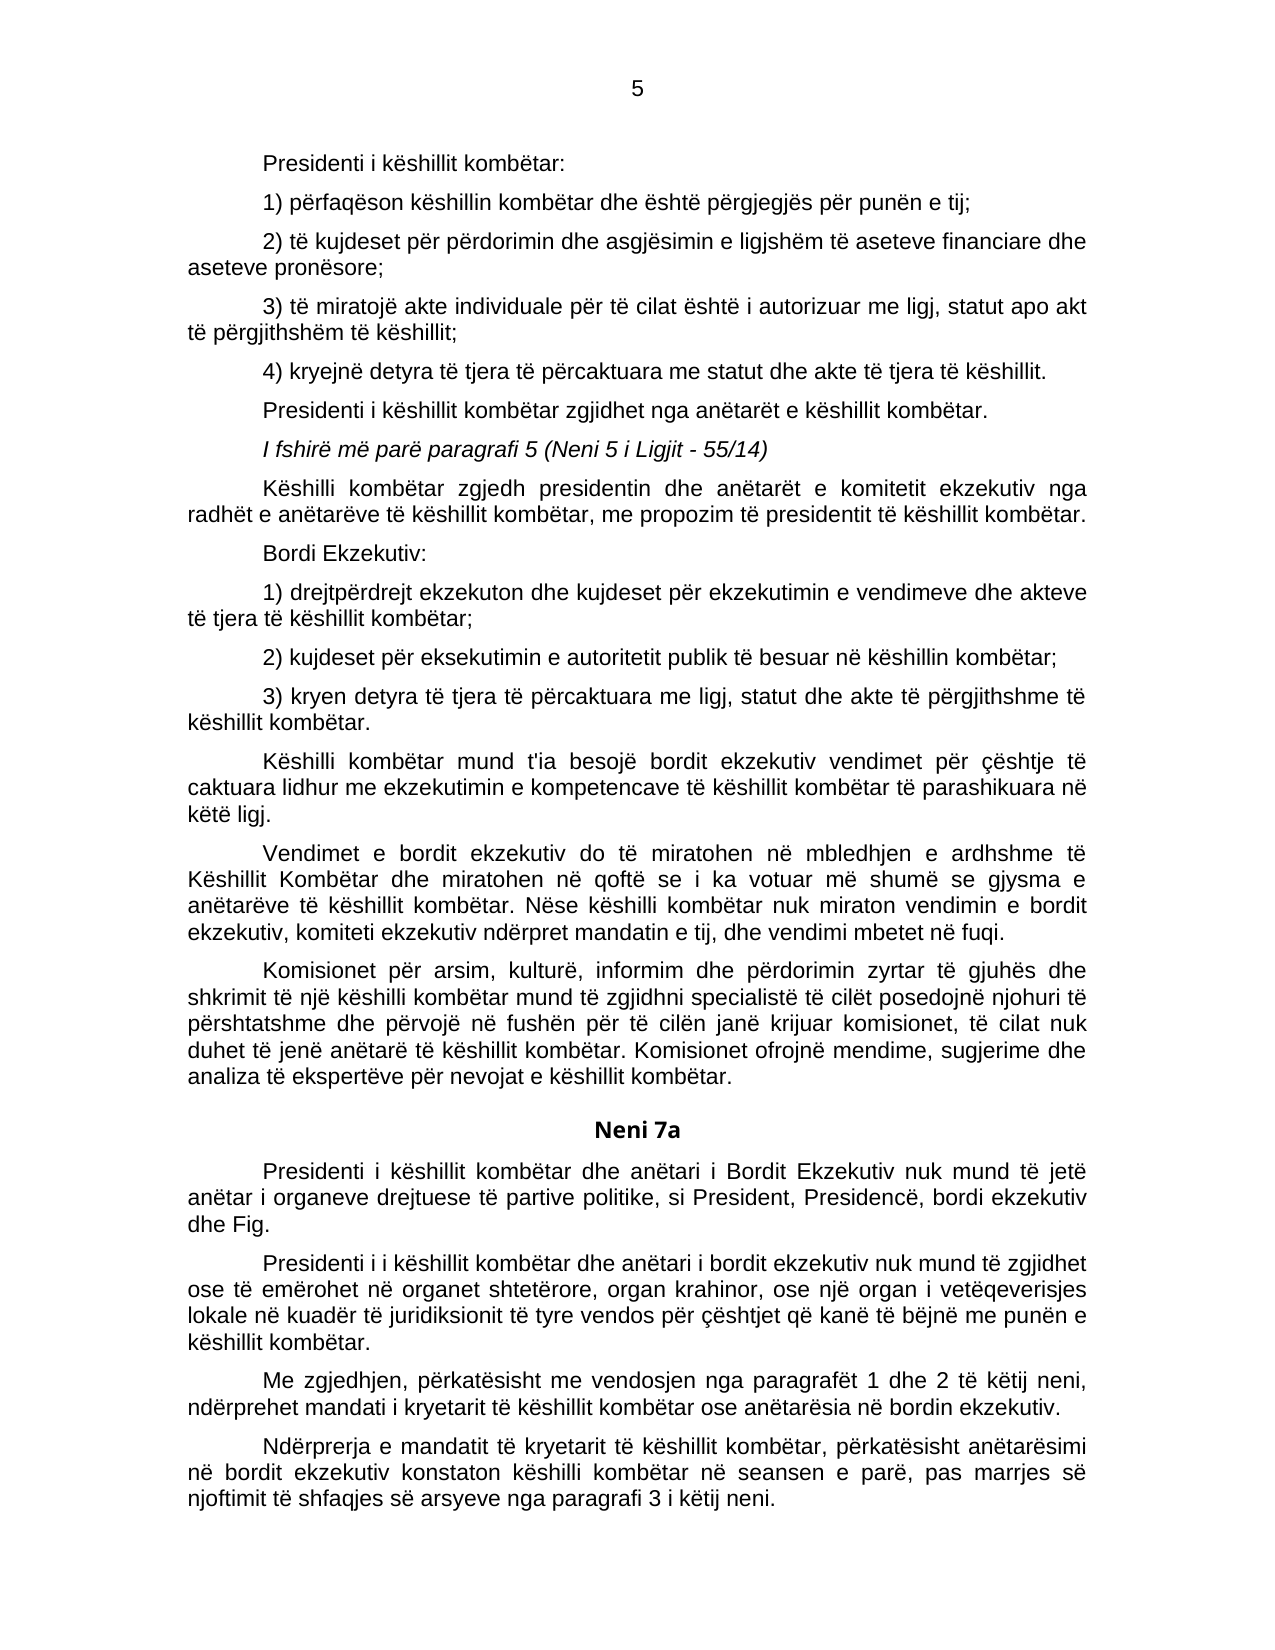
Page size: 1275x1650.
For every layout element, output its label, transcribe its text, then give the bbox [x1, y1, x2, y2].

text I fshirë më parë paragrafi 5 (Neni 5 i Ligjit - 55/14) [187, 436, 1087, 462]
text 3) kryen detyra të tjera të përcaktuara me ligj, statut dhe akte të përgjithshme të këshillit kombëtar. [187, 683, 1087, 736]
text Presidenti i këshillit kombëtar zgjidhet nga anëtarët e këshillit kombëtar. [187, 397, 1087, 423]
text Presidenti i i këshillit kombëtar dhe anëtari i bordit ekzekutiv nuk mund të zgjidhet ose të emërohet në organet shtetërore, organ krahinor, ose një organ i vetëqeverisjes lokale në kuadër të juridiksionit të tyre vendos për çështjet që kanë të bëjnë me punën e këshillit kombëtar. [187, 1249, 1087, 1355]
text Ndërprerja e mandatit të kryetarit të këshillit kombëtar, përkatësisht anëtarësimi në bordit ekzekutiv konstaton këshilli kombëtar në seansen e parë, pas marrjes së njoftimit të shfaqjes së arsyeve nga paragrafi 3 i këtij neni. [187, 1433, 1087, 1512]
text 1) drejtpërdrejt ekzekuton dhe kujdeset për ekzekutimin e vendimeve dhe akteve të tjera të këshillit kombëtar; [187, 579, 1087, 631]
text Presidenti i këshillit kombëtar: [187, 150, 1087, 176]
text Vendimet e bordit ekzekutiv do të miratohen në mbledhjen e ardhshme të Këshillit Kombëtar dhe miratohen në qoftë se i ka votuar më shumë se gjysma e anëtarëve të këshillit kombëtar. Nëse këshilli kombëtar nuk miraton vendimin e bordit ekzekutiv, komiteti ekzekutiv ndërpret mandatin e tij, dhe vendimi mbetet në fuqi. [187, 839, 1087, 945]
text 2) të kujdeset për përdorimin dhe asgjësimin e ligjshëm të aseteve financiare dhe aseteve pronësore; [187, 228, 1087, 280]
text Neni 7a [262, 1114, 1012, 1146]
text Komisionet për arsim, kulturë, informim dhe përdorimin zyrtar të gjuhës dhe shkrimit të një këshilli kombëtar mund të zgjidhni specialistë të cilët posedojnë njohuri të përshtatshme dhe përvojë në fushën për të cilën janë krijuar komisionet, të cilat nuk duhet të jenë anëtarë të këshillit kombëtar. Komisionet ofrojnë mendime, sugjerime dhe analiza të ekspertëve për nevojat e këshillit kombëtar. [187, 957, 1087, 1089]
text Këshilli kombëtar mund t'ia besojë bordit ekzekutiv vendimet për çështje të caktuara lidhur me ekzekutimin e kompetencave të këshillit kombëtar të parashikuara në këtë ligj. [187, 748, 1087, 827]
text Me zgjedhjen, përkatësisht me vendosjen nga paragrafët 1 dhe 2 të këtij neni, ndërprehet mandati i kryetarit të këshillit kombëtar ose anëtarësia në bordin ekzekutiv. [187, 1367, 1087, 1420]
text Këshilli kombëtar zgjedh presidentin dhe anëtarët e komitetit ekzekutiv nga radhët e anëtarëve të këshillit kombëtar, me propozim të presidentit të këshillit kombëtar. [187, 475, 1087, 527]
text Presidenti i këshillit kombëtar dhe anëtari i Bordit Ekzekutiv nuk mund të jetë anëtar i organeve drejtuese të partive politike, si President, Presidencë, bordi ekzekutiv dhe Fig. [187, 1158, 1087, 1237]
text 3) të miratojë akte individuale për të cilat është i autorizuar me ligj, statut apo akt të përgjithshëm të këshillit; [187, 293, 1087, 346]
text 1) përfaqëson këshillin kombëtar dhe është përgjegjës për punën e tij; [187, 189, 1087, 215]
text 2) kujdeset për eksekutimin e autoritetit publik të besuar në këshillin kombëtar; [187, 644, 1087, 670]
text 4) kryejnë detyra të tjera të përcaktuara me statut dhe akte të tjera të këshillit. [187, 358, 1087, 384]
text Bordi Ekzekutiv: [187, 540, 1087, 566]
